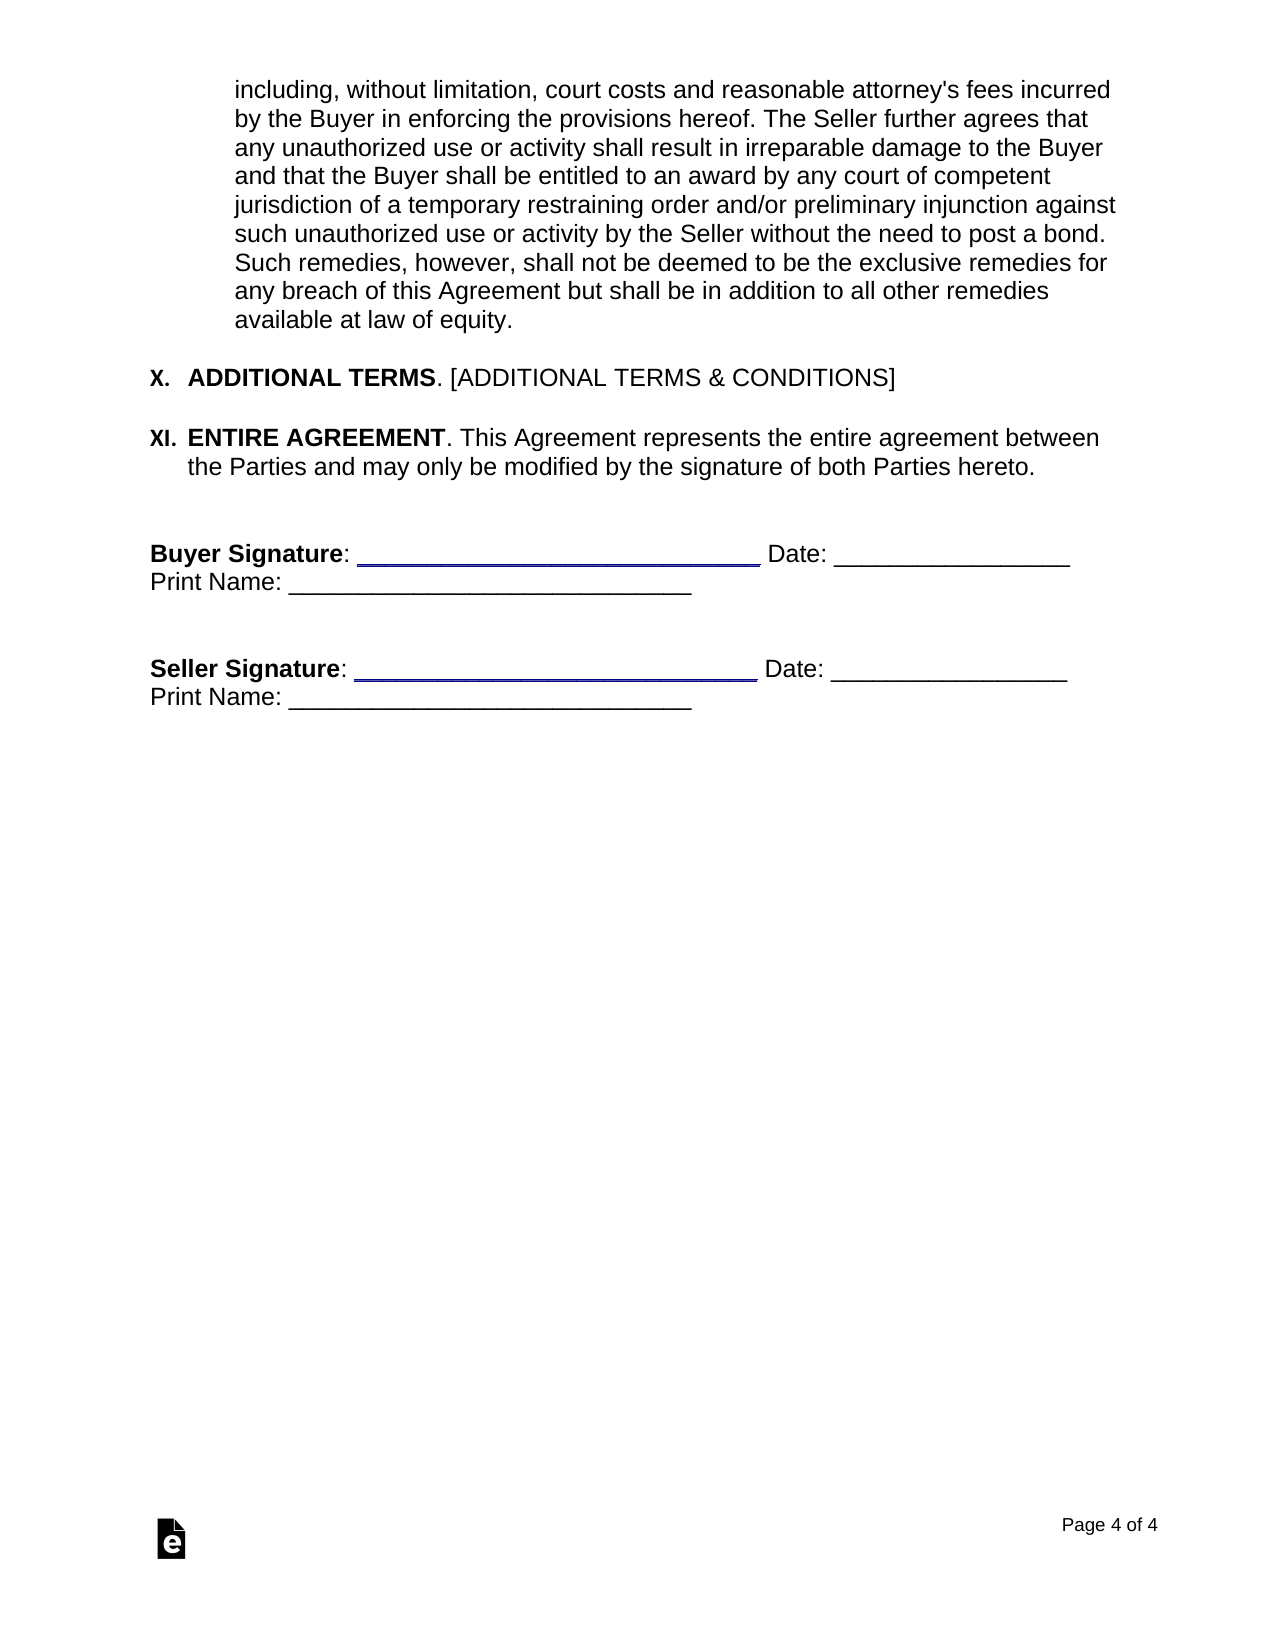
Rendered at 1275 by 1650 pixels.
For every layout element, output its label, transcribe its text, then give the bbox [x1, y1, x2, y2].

list ENTIRE AGREEMENT. This Agreement represents the entire agreement between the Parties and may only be modified by the signature of both Parties hereto. [150, 422, 1125, 481]
text Seller Signature: _____________________________ Date: _________________ [150, 653, 1125, 682]
text Print Name: _____________________________ [150, 682, 1125, 711]
list including, without limitation, court costs and reasonable attorney's fees incurred by the Buyer in enforcing the provisions hereof. The Seller further agrees that any unauthorized use or activity shall result in irreparable damage to the Buyer and that the Buyer shall be entitled to an award by any court of competent jurisdiction of a temporary restraining order and/or preliminary injunction against such unauthorized use or activity by the Seller without the need to post a bond. Such remedies, however, shall not be deemed to be the exclusive remedies for any breach of this Agreement but shall be in addition to all other remedies available at law of equity. [187, 75, 1125, 334]
list ADDITIONAL TERMS. [ADDITIONAL TERMS & CONDITIONS] [150, 362, 1125, 393]
text Buyer Signature: _____________________________ Date: _________________ [150, 538, 1125, 567]
text Print Name: _____________________________ [150, 567, 1125, 596]
